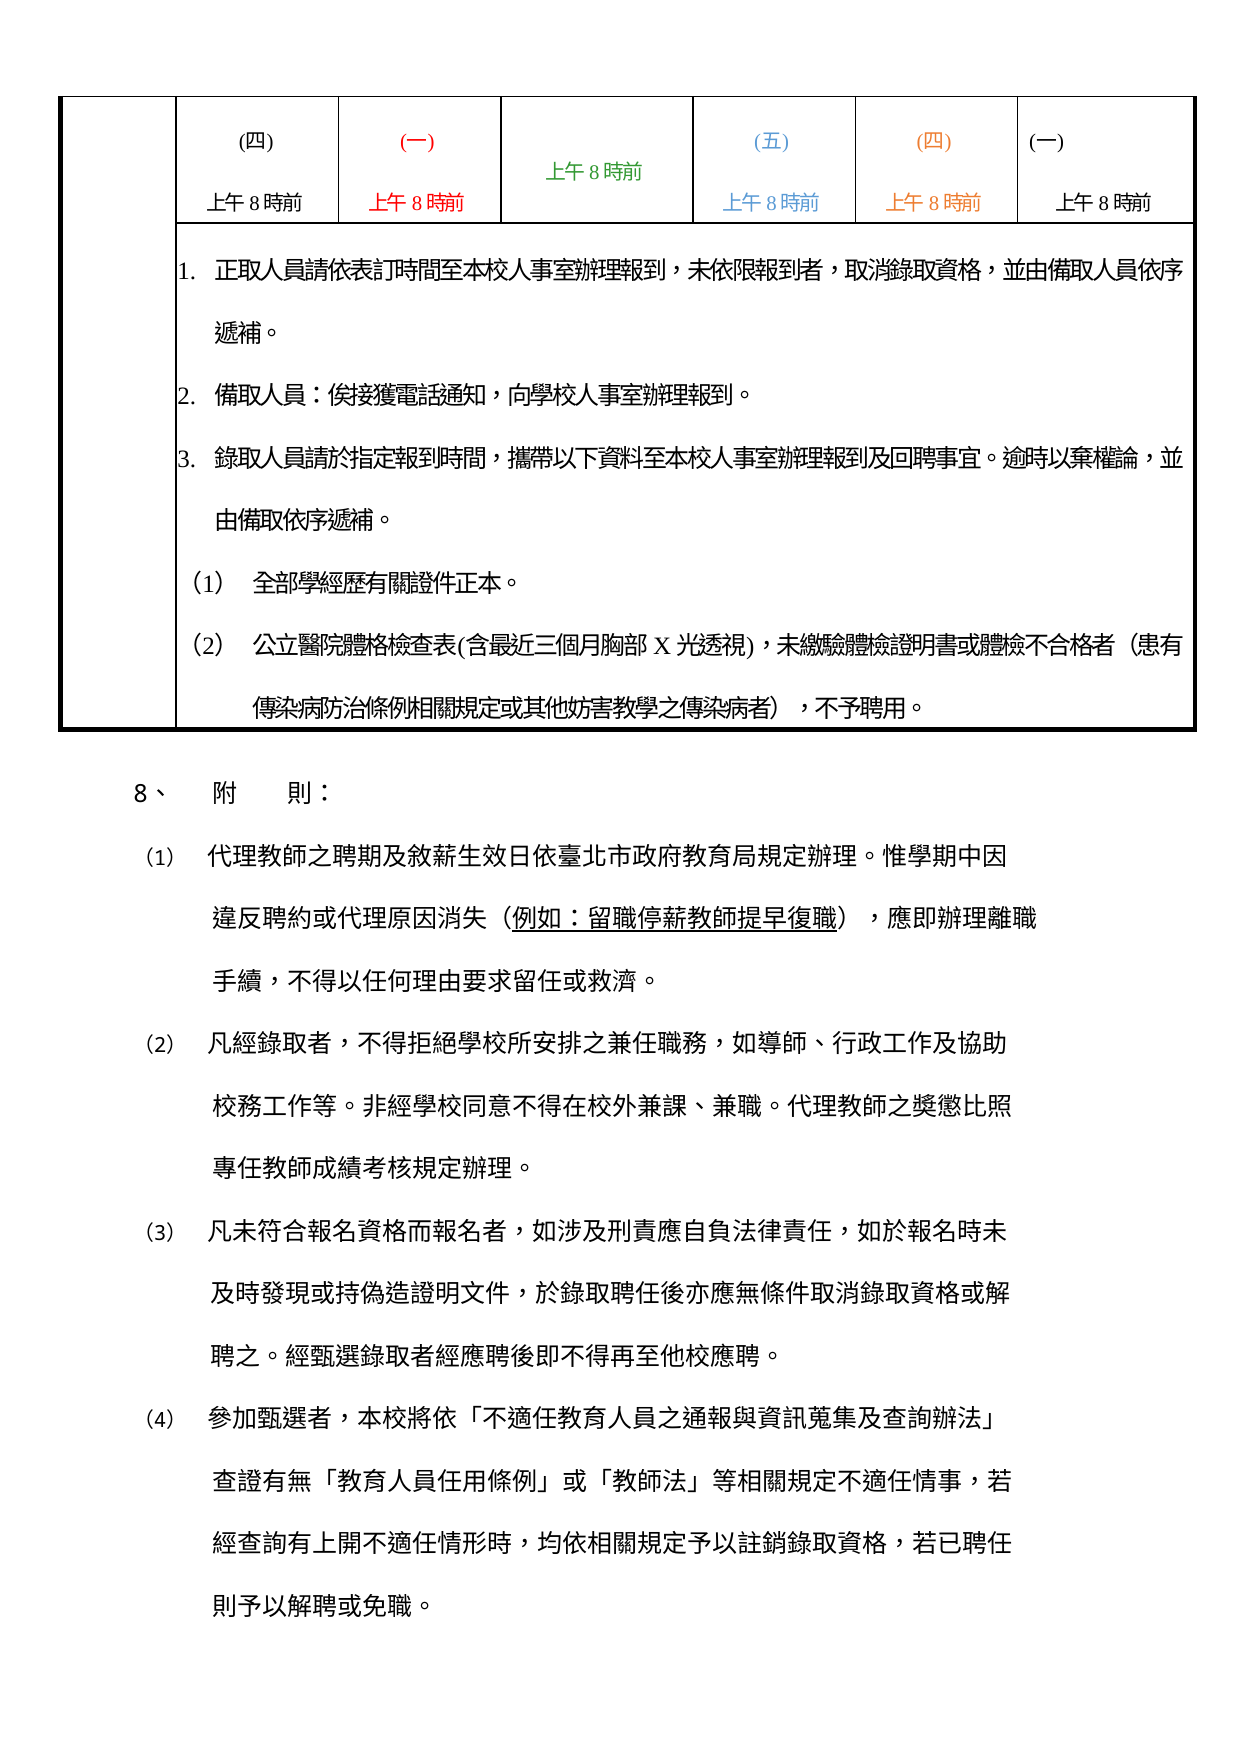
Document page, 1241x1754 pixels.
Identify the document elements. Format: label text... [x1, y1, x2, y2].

table_cell (五) 上午8時前 [694, 97, 855, 222]
text 經查詢有上開不適任情形時，均依相關規定予以註銷錄取資格，若已聘任 [133, 1500, 1093, 1563]
table_cell (四) 上午8時前 [856, 97, 1017, 222]
text 及時發現或持偽造證明文件，於錄取聘任後亦應無條件取消錄取資格或解 [133, 1250, 1093, 1313]
text 違反聘約或代理原因消失（例如：留職停薪教師提早復職），應即辦理離職 [133, 875, 1093, 938]
text 專任教師成績考核規定辦理。 [133, 1125, 1093, 1188]
text 則予以解聘或免職。 [133, 1563, 1093, 1625]
list 代理教師之聘期及敘薪生效日依臺北市政府教育局規定辦理。惟學期中因 [133, 813, 1093, 875]
text 聘之。經甄選錄取者經應聘後即不得再至他校應聘。 [133, 1313, 1093, 1375]
list 附 則： [133, 750, 1093, 813]
table_cell (一) 上午8時前 [339, 97, 500, 222]
table_cell [63, 97, 175, 727]
table_cell (一) 上午8時前 [1018, 97, 1193, 222]
table_cell (四) 上午8時前 [177, 97, 338, 222]
text 校務工作等。非經學校同意不得在校外兼課、兼職。代理教師之奬懲比照 [133, 1063, 1093, 1125]
text 查證有無「教育人員任用條例」或「教師法」等相關規定不適任情事，若 [133, 1438, 1093, 1500]
list 參加甄選者，本校將依「不適任教育人員之通報與資訊蒐集及查詢辦法」 [133, 1375, 1093, 1438]
text 手續，不得以任何理由要求留任或救濟。 [133, 938, 1093, 1000]
list 凡未符合報名資格而報名者，如涉及刑責應自負法律責任，如於報名時未 [133, 1188, 1093, 1250]
table_cell 上午8時前 [502, 97, 692, 222]
list 凡經錄取者，不得拒絕學校所安排之兼任職務，如導師、行政工作及協助 [133, 1000, 1093, 1063]
table_cell 正取人員請依表訂時間至本校人事室辦理報到，未依限報到者，取消錄取資格，並由備取人員依序遞補。 備取人員：俟接獲電話通知，向學校人事室辦理報到。 錄取人員請於指定報到時間，攜帶以下資料至本校人事室辦理報到及回聘事宜。逾時以棄權論，並由備取依序遞補。 全部學經歷有關證件正本。 公立醫院體格檢查表(含最近三個月胸部X光透視)，未繳驗體檢證明書或體檢不合格者（患有傳染病防治條例相關規定或其他妨害教學之傳染病者），不予聘用。 [177, 224, 1193, 727]
